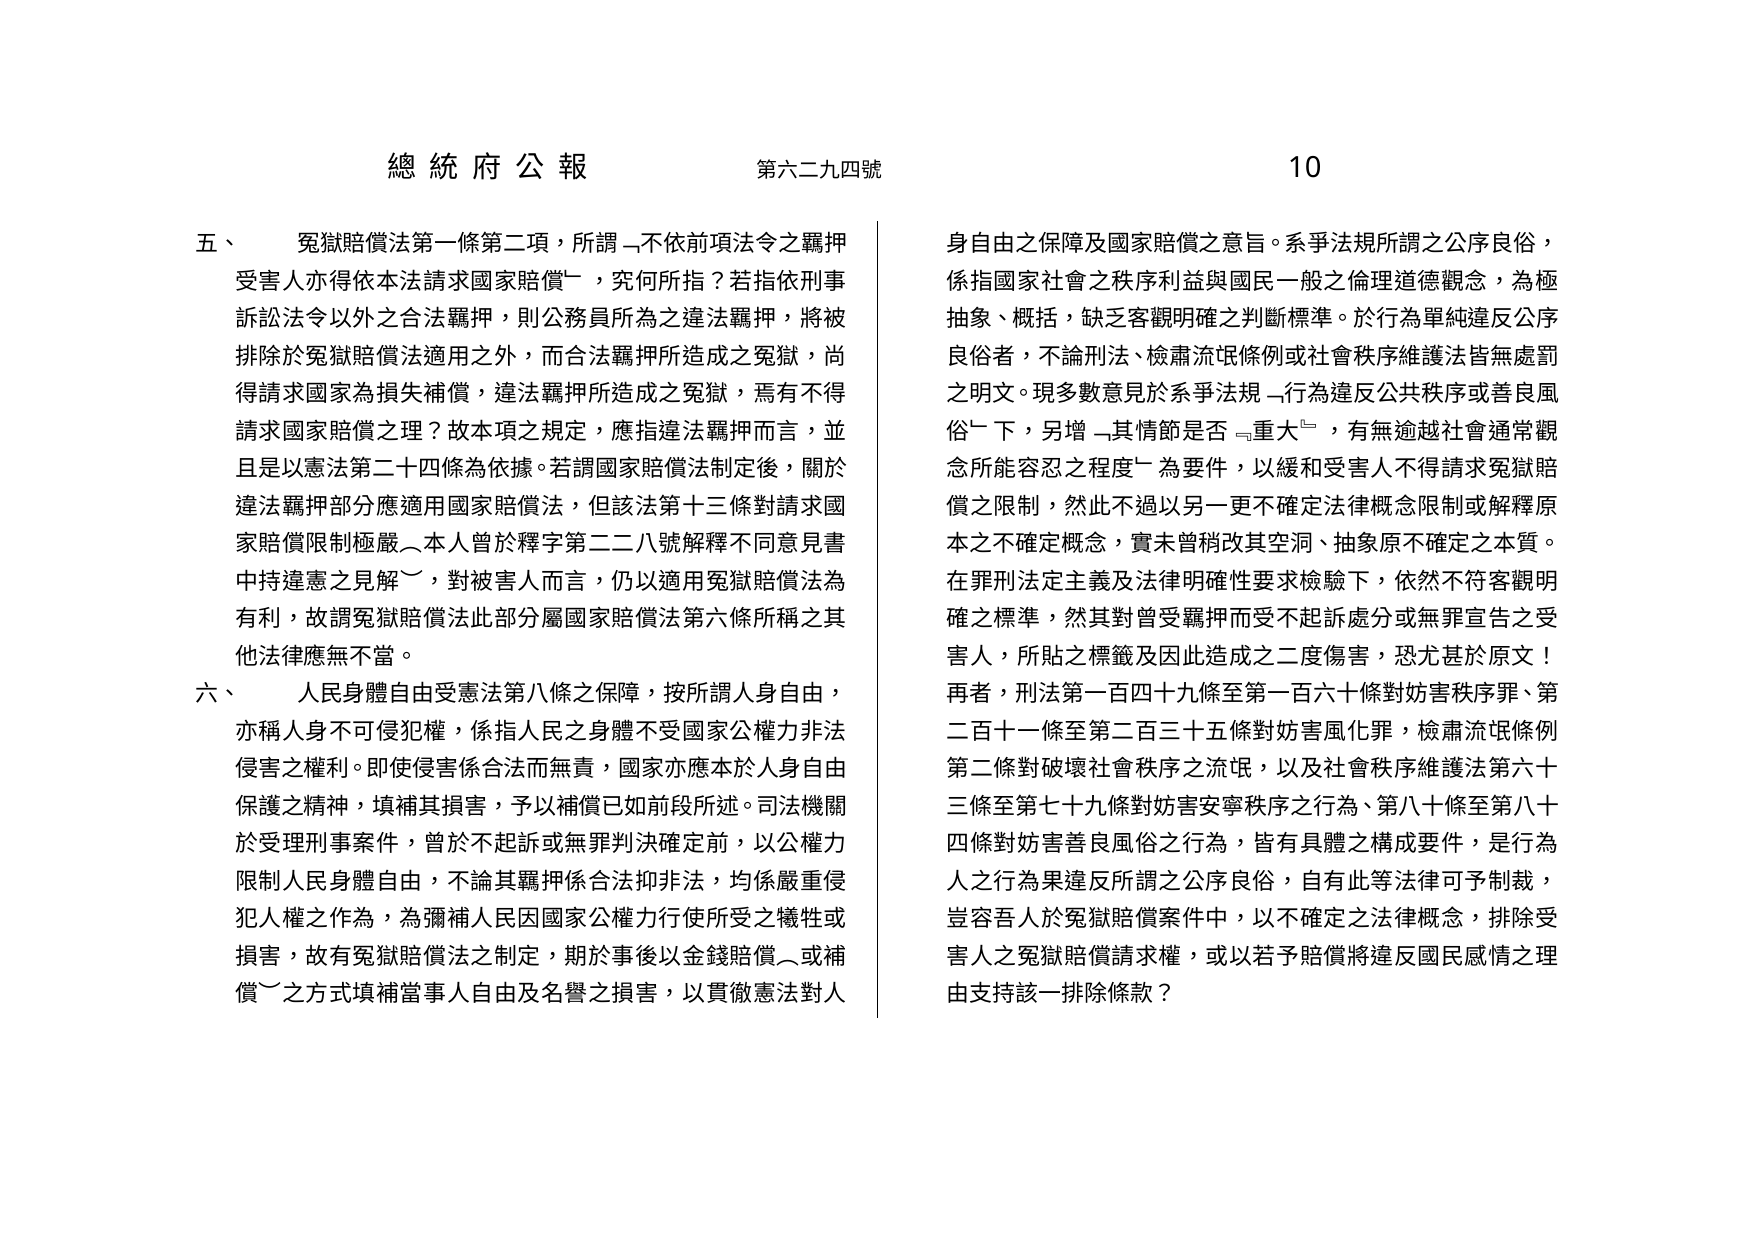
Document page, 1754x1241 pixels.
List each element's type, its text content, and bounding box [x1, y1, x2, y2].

list 人民身體自由受憲法第八條之保障，按所謂人身自由，亦稱人身不可侵犯權，係指人民之身體不受國家公權力非法侵害之權利。即使侵害係合法而無責，國家亦應本於人身自由保護之精神，填補其損害，予以補償已如前段所述。司法機關於受理刑事案件，曾於不起訴或無罪判決確定前，以公權力限制人民身體自由，不論其羈押係合法抑非法，均係嚴重侵犯人權之作為，為彌補人民因國家公權力行使所受之犧牲或損害，故有冤獄賠償法之制定，期於事後以金錢賠償︵或補償︶之方式填補當事人自由及名譽之損害，以貫徹憲法對人 [195, 672, 847, 1009]
list 冤獄賠償法第一條第二項，所謂﹁不依前項法令之羈押，受害人亦得依本法請求國家賠償﹂，究何所指？若指依刑事訴訟法令以外之合法羈押，則公務員所為之違法羈押，將被排除於冤獄賠償法適用之外，而合法羈押所造成之冤獄，尚得請求國家為損失補償，違法羈押所造成之冤獄，焉有不得請求國家賠償之理？故本項之規定，應指違法羈押而言，並且是以憲法第二十四條為依據。若謂國家賠償法制定後，關於違法羈押部分應適用國家賠償法，但該法第十三條對請求國家賠償限制極嚴︵本人曾於釋字第二二八號解釋不同意見書中持違憲之見解︶，對被害人而言，仍以適用冤獄賠償法為有利，故謂冤獄賠償法此部分屬國家賠償法第六條所稱之其他法律應無不當。 [195, 222, 847, 672]
list 身自由之保障及國家賠償之意旨。系爭法規所謂之公序良俗，係指國家社會之秩序利益與國民一般之倫理道德觀念，為極抽象、概括，缺乏客觀明確之判斷標準。於行為單純違反公序良俗者，不論刑法、檢肅流氓條例或社會秩序維護法皆無處罰之明文。現多數意見於系爭法規﹁行為違反公共秩序或善良風俗﹂下，另增﹁其情節是否﹃重大﹄，有無逾越社會通常觀念所能容忍之程度﹂為要件，以緩和受害人不得請求冤獄賠償之限制，然此不過以另一更不確定法律概念限制或解釋原本之不確定概念，實未曾稍改其空洞、抽象原不確定之本質。在罪刑法定主義及法律明確性要求檢驗下，依然不符客觀明確之標準，然其對曾受羈押而受不起訴處分或無罪宣告之受害人，所貼之標籤及因此造成之二度傷害，恐尤甚於原文！再者，刑法第一百四十九條至第一百六十條對妨害秩序罪、第二百十一條至第二百三十五條對妨害風化罪，檢肅流氓條例第二條對破壞社會秩序之流氓，以及社會秩序維護法第六十三條至第七十九條對妨害安寧秩序之行為、第八十條至第八十四條對妨害善良風俗之行為，皆有具體之構成要件，是行為人之行為果違反所謂之公序良俗，自有此等法律可予制裁，豈容吾人於冤獄賠償案件中，以不確定之法律概念，排除受害人之冤獄賠償請求權，或以若予賠償將違反國民感情之理由支持該一排除條款？ [907, 222, 1559, 1009]
